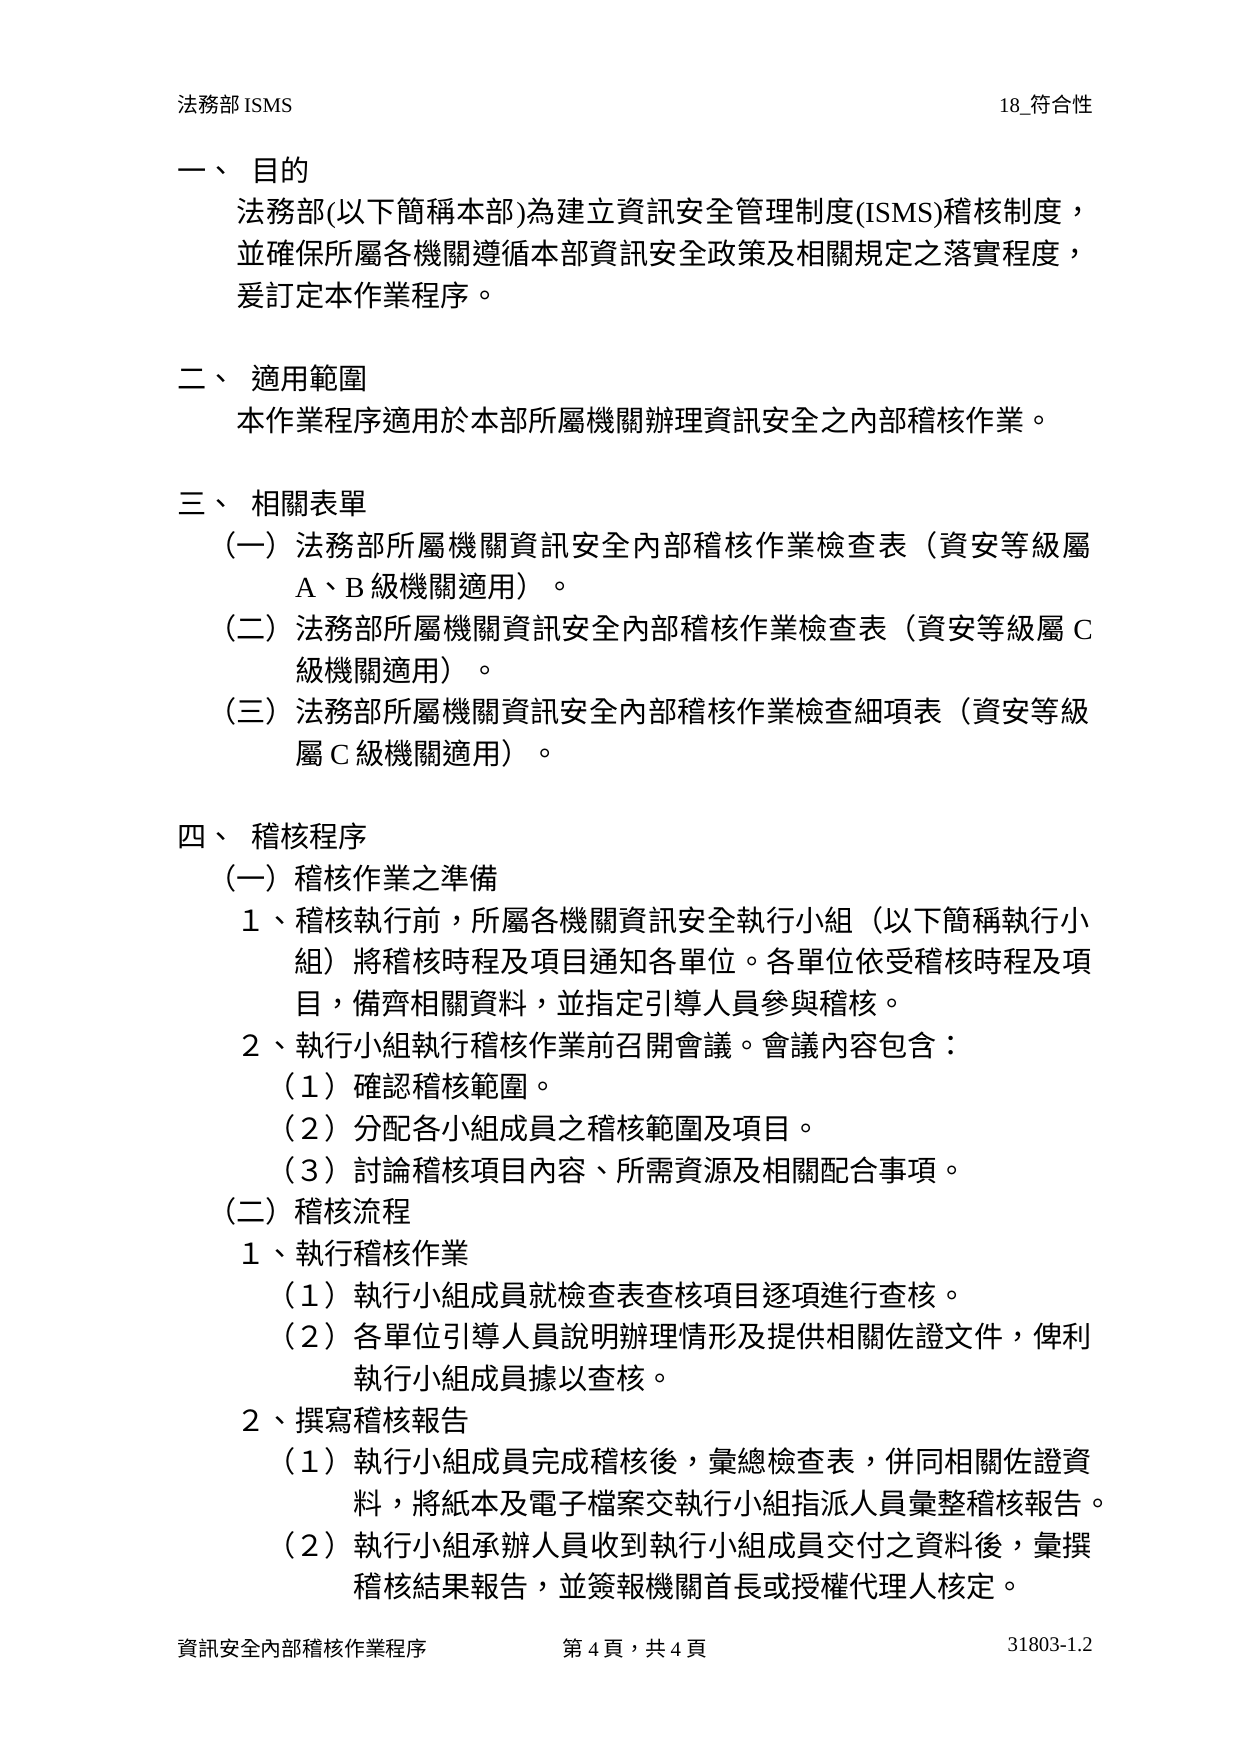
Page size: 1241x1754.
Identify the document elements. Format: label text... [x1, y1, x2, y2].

list 法務部所屬機關資訊安全內部稽核作業檢查表（資安等級屬A、B級機關適用）。 [207, 523, 1092, 606]
list 執行小組承辦人員收到執行小組成員交付之資料後，彙撰稽核結果報告，並簽報機關首長或授權代理人核定。 [266, 1523, 1092, 1606]
list 分配各小組成員之稽核範圍及項目。 [266, 1106, 1092, 1148]
list 執行小組成員完成稽核後，彙總檢查表，併同相關佐證資料，將紙本及電子檔案交執行小組指派人員彙整稽核報告。 [266, 1439, 1092, 1523]
list 稽核執行前，所屬各機關資訊安全執行小組（以下簡稱執行小組）將稽核時程及項目通知各單位。各單位依受稽核時程及項目，備齊相關資料，並指定引導人員參與稽核。 [236, 898, 1092, 1023]
list 稽核作業之準備 [207, 856, 1092, 898]
list 稽核流程 [207, 1189, 1092, 1231]
list 確認稽核範圍。 [266, 1064, 1092, 1106]
subtitle 相關表單 [177, 481, 1092, 523]
list 法務部所屬機關資訊安全內部稽核作業檢查表（資安等級屬C級機關適用）。 [207, 606, 1092, 689]
list 法務部所屬機關資訊安全內部稽核作業檢查細項表（資安等級屬C級機關適用）。 [207, 689, 1092, 773]
list 執行稽核作業 [236, 1231, 1092, 1273]
list 執行小組執行稽核作業前召開會議。會議內容包含： [236, 1023, 1092, 1064]
list 撰寫稽核報告 [236, 1398, 1092, 1439]
text 法務部(以下簡稱本部)為建立資訊安全管理制度(ISMS)稽核制度，並確保所屬各機關遵循本部資訊安全政策及相關規定之落實程度，爰訂定本作業程序。 [236, 189, 1092, 314]
list 各單位引導人員說明辦理情形及提供相關佐證文件，俾利執行小組成員據以查核。 [266, 1314, 1092, 1398]
text 本作業程序適用於本部所屬機關辦理資訊安全之內部稽核作業。 [236, 398, 1092, 439]
subtitle 目的 [177, 148, 1092, 189]
subtitle 稽核程序 [177, 814, 1092, 856]
subtitle 適用範圍 [177, 356, 1092, 398]
list 討論稽核項目內容、所需資源及相關配合事項。 [266, 1148, 1092, 1189]
list 執行小組成員就檢查表查核項目逐項進行查核。 [266, 1273, 1092, 1314]
